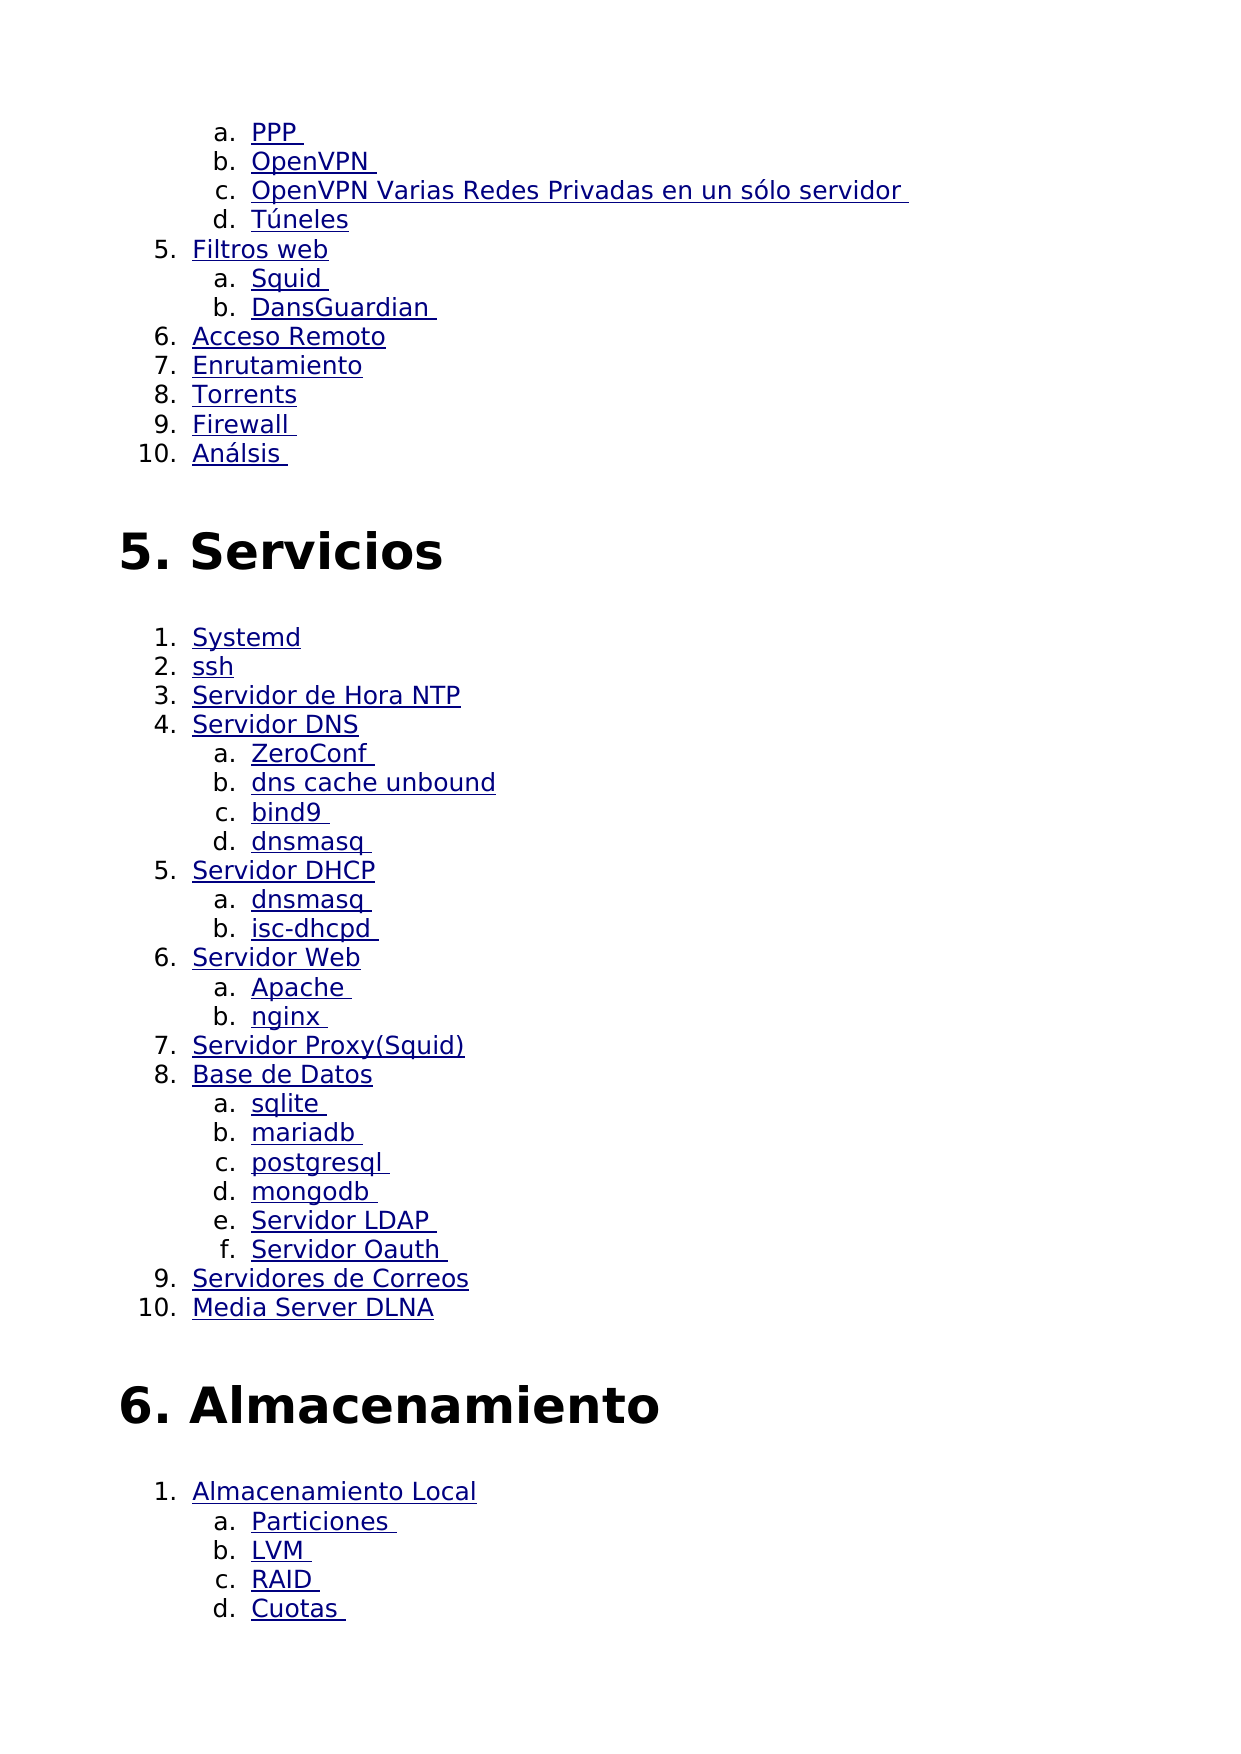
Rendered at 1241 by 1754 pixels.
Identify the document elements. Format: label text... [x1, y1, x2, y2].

list Apache [236, 973, 1122, 1002]
list DansGuardian [236, 293, 1122, 322]
list Squid [236, 264, 1122, 293]
list Servidor Proxy(Squid) [177, 1031, 1122, 1060]
list Systemd [177, 623, 1122, 652]
list Acceso Remoto [177, 322, 1122, 351]
list Servidores de Correos [177, 1264, 1122, 1294]
list ssh [177, 652, 1122, 681]
list mariadb [236, 1119, 1122, 1148]
list Base de Datos [177, 1060, 1122, 1089]
subtitle 6. Almacenamiento [118, 1377, 1122, 1436]
list Servidor Web [177, 944, 1122, 973]
subtitle 5. Servicios [118, 523, 1122, 581]
list dnsmasq [236, 885, 1122, 914]
list mongodb [236, 1177, 1122, 1206]
list sqlite [236, 1089, 1122, 1119]
list ZeroConf [236, 739, 1122, 769]
list Servidor DHCP [177, 856, 1122, 885]
list Servidor Oauth [236, 1235, 1122, 1264]
list isc-dhcpd [236, 914, 1122, 944]
list Servidor de Hora NTP [177, 681, 1122, 710]
list RAID [236, 1565, 1122, 1594]
list Firewall [177, 410, 1122, 439]
list bind9 [236, 798, 1122, 827]
list PPP [236, 118, 1122, 147]
list Túneles [236, 206, 1122, 235]
list Filtros web [177, 235, 1122, 264]
list nginx [236, 1002, 1122, 1031]
list OpenVPN Varias Redes Privadas en un sólo servidor [236, 176, 1122, 206]
list Análsis [177, 439, 1122, 468]
list Enrutamiento [177, 351, 1122, 381]
list LVM [236, 1536, 1122, 1565]
list dnsmasq [236, 827, 1122, 856]
list Almacenamiento Local [177, 1477, 1122, 1507]
list Particiones [236, 1507, 1122, 1536]
list Servidor DNS [177, 710, 1122, 739]
list Media Server DLNA [177, 1294, 1122, 1323]
list postgresql [236, 1148, 1122, 1177]
list Servidor LDAP [236, 1206, 1122, 1235]
list dns cache unbound [236, 769, 1122, 798]
list OpenVPN [236, 147, 1122, 176]
list Cuotas [236, 1594, 1122, 1623]
list Torrents [177, 381, 1122, 410]
